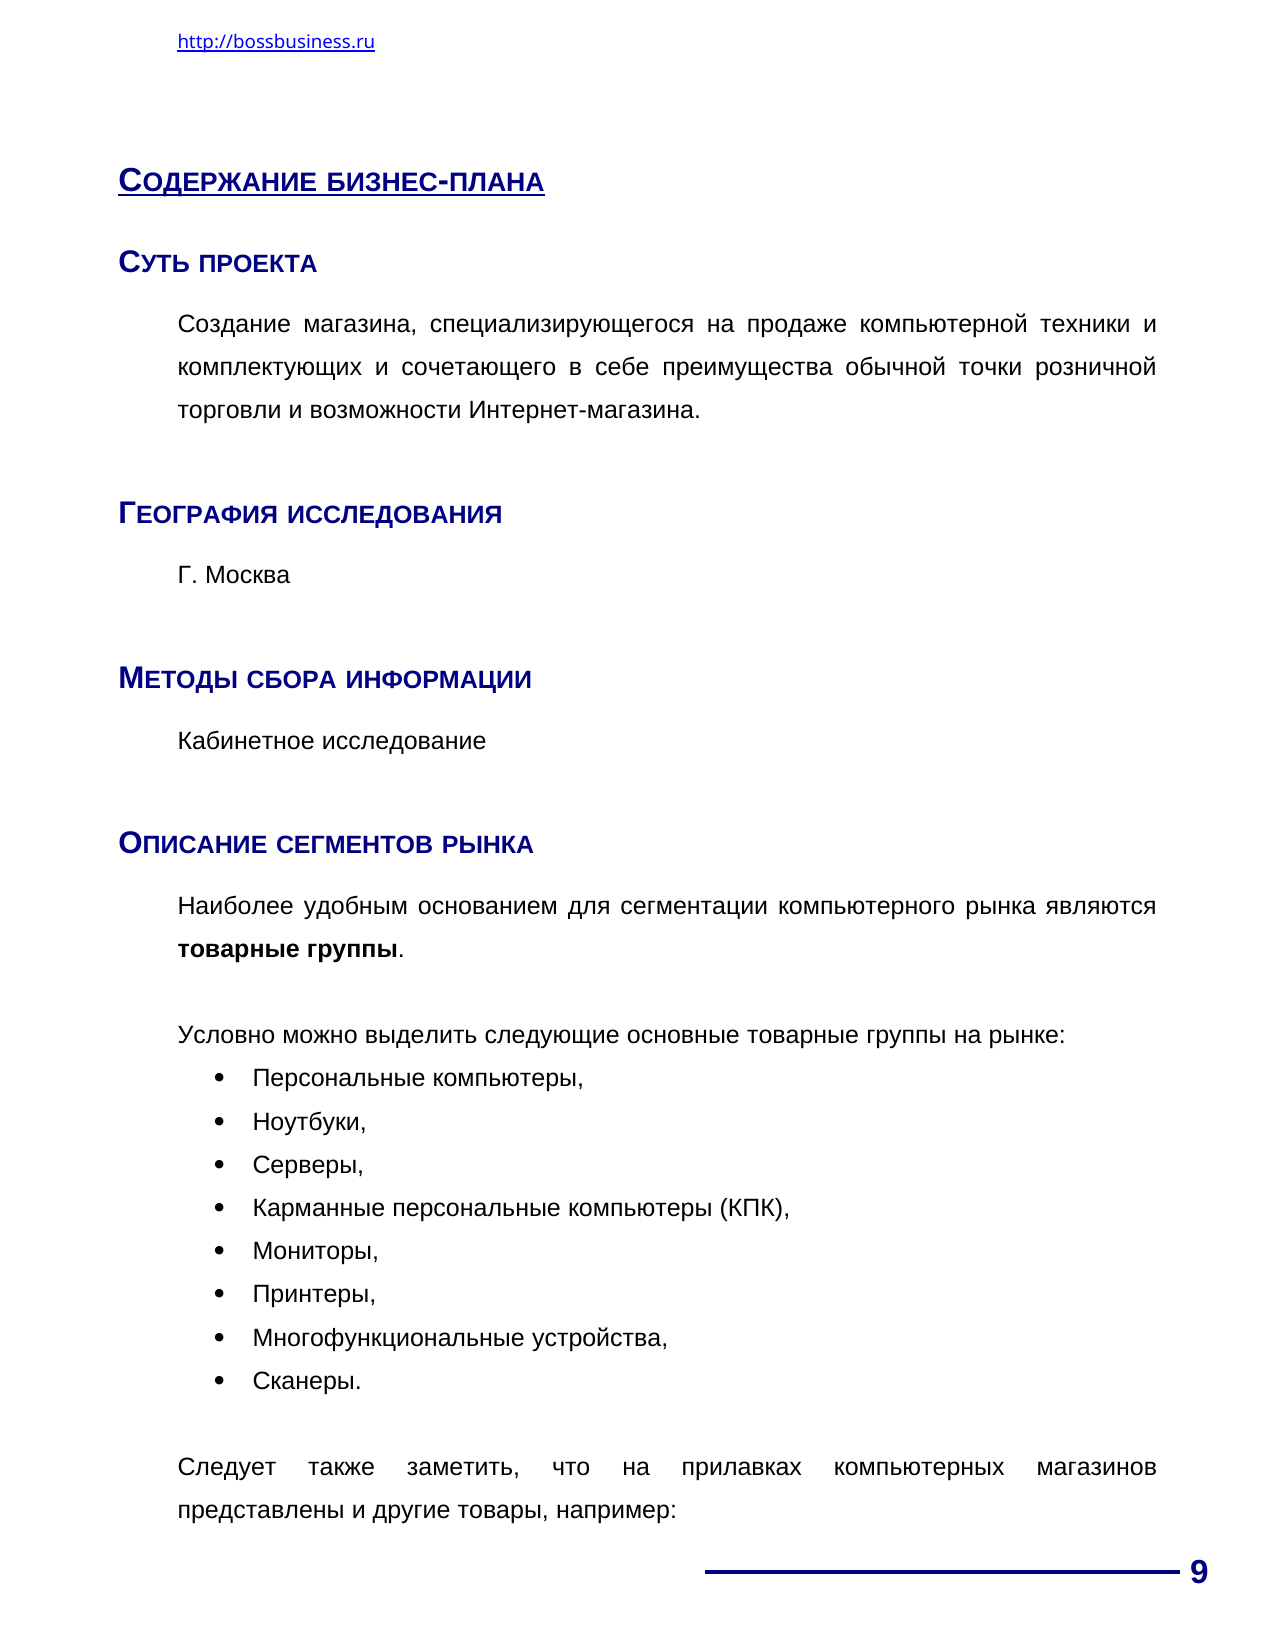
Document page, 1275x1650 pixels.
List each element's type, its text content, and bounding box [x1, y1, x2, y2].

subtitle Содержание бизнес-плана [118, 160, 1157, 199]
subtitle Методы сбора информации [118, 659, 1157, 695]
list Сканеры. [215, 1366, 1157, 1395]
text Г. Москва [177, 561, 1157, 589]
text Кабинетное исследование [177, 726, 1157, 754]
text Наиболее удобным основанием для сегментации компьютерного рынка являются товарные группы. [177, 891, 1157, 963]
list Карманные персональные компьютеры (КПК), [215, 1193, 1157, 1222]
list Ноутбуки, [215, 1106, 1157, 1135]
text Следует также заметить, что на прилавках компьютерных магазинов представлены и другие товары, например: [177, 1452, 1157, 1524]
subtitle География исследования [118, 494, 1157, 530]
subtitle Описание сегментов рынка [118, 824, 1157, 860]
list Принтеры, [215, 1279, 1157, 1308]
text Условно можно выделить следующие основные товарные группы на рынке: [177, 1020, 1157, 1049]
list Многофункциональные устройства, [215, 1323, 1157, 1351]
list Персональные компьютеры, [215, 1063, 1157, 1092]
text Создание магазина, специализирующегося на продаже компьютерной техники и комплектующих и сочетающего в себе преимущества обычной точки розничной торговли и возможности Интернет-магазина. [177, 309, 1157, 424]
subtitle Суть проекта [118, 243, 1157, 279]
list Серверы, [215, 1150, 1157, 1178]
list Мониторы, [215, 1236, 1157, 1265]
